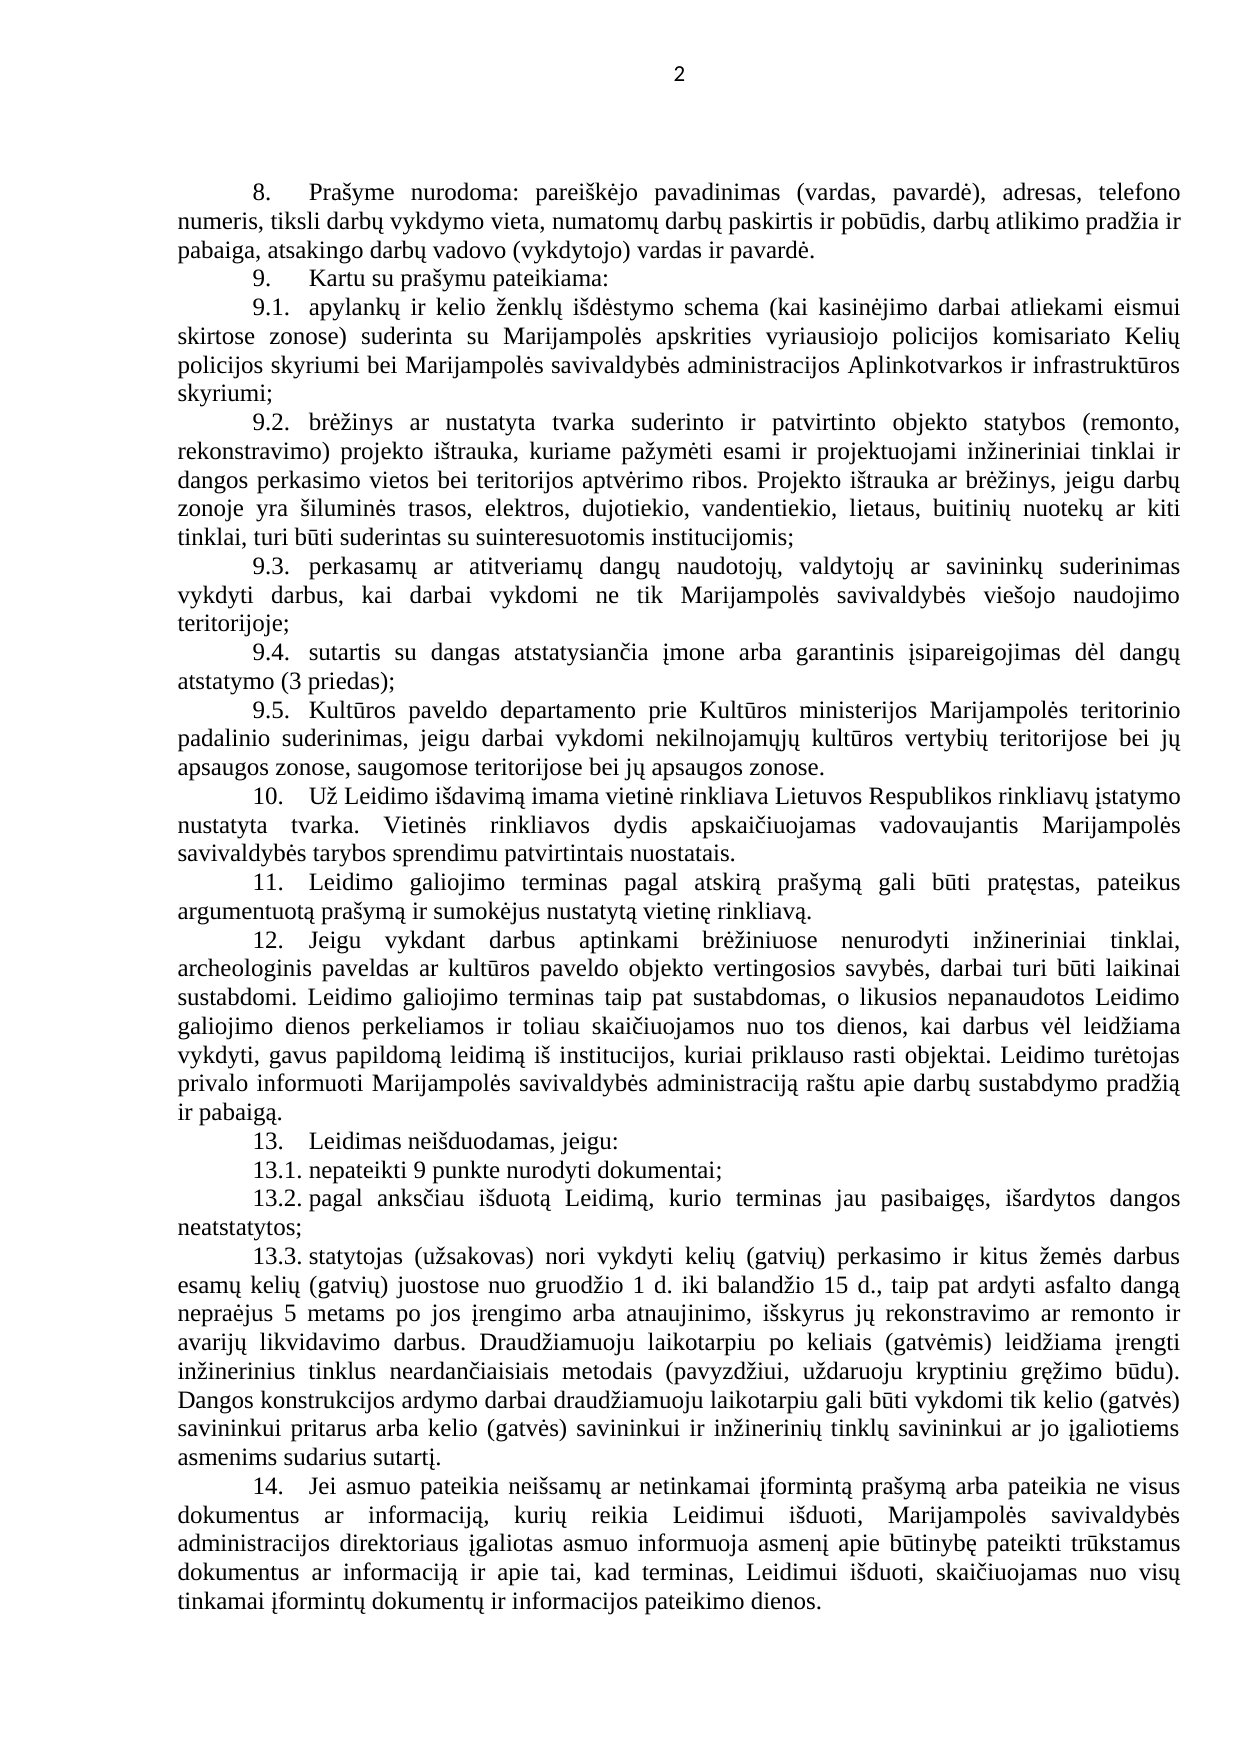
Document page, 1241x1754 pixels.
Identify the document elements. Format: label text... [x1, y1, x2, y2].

text 9.5. Kultūros paveldo departamento prie Kultūros ministerijos Marijampolės teritorinio padalinio suderinimas, jeigu darbai vykdomi nekilnojamųjų kultūros vertybių teritorijose bei jų apsaugos zonose, saugomose teritorijose bei jų apsaugos zonose. [177, 695, 1181, 781]
text 13. Leidimas neišduodamas, jeigu: [177, 1126, 1181, 1155]
text 9. Kartu su prašymu pateikiama: [177, 263, 1181, 292]
text 8. Prašyme nurodoma: pareiškėjo pavadinimas (vardas, pavardė), adresas, telefono numeris, tiksli darbų vykdymo vieta, numatomų darbų paskirtis ir pobūdis, darbų atlikimo pradžia ir pabaiga, atsakingo darbų vadovo (vykdytojo) vardas ir pavardė. [177, 177, 1181, 263]
text 11. Leidimo galiojimo terminas pagal atskirą prašymą gali būti pratęstas, pateikus argumentuotą prašymą ir sumokėjus nustatytą vietinę rinkliavą. [177, 867, 1181, 925]
text 9.1. apylankų ir kelio ženklų išdėstymo schema (kai kasinėjimo darbai atliekami eismui skirtose zonose) suderinta su Marijampolės apskrities vyriausiojo policijos komisariato Kelių policijos skyriumi bei Marijampolės savivaldybės administracijos Aplinkotvarkos ir infrastruktūros skyriumi; [177, 292, 1181, 407]
text 9.2. brėžinys ar nustatyta tvarka suderinto ir patvirtinto objekto statybos (remonto, rekonstravimo) projekto ištrauka, kuriame pažymėti esami ir projektuojami inžineriniai tinklai ir dangos perkasimo vietos bei teritorijos aptvėrimo ribos. Projekto ištrauka ar brėžinys, jeigu darbų zonoje yra šiluminės trasos, elektros, dujotiekio, vandentiekio, lietaus, buitinių nuotekų ar kiti tinklai, turi būti suderintas su suinteresuotomis institucijomis; [177, 407, 1181, 551]
text 14. Jei asmuo pateikia neišsamų ar netinkamai įformintą prašymą arba pateikia ne visus dokumentus ar informaciją, kurių reikia Leidimui išduoti, Marijampolės savivaldybės administracijos direktoriaus įgaliotas asmuo informuoja asmenį apie būtinybę pateikti trūkstamus dokumentus ar informaciją ir apie tai, kad terminas, Leidimui išduoti, skaičiuojamas nuo visų tinkamai įformintų dokumentų ir informacijos pateikimo dienos. [177, 1471, 1181, 1615]
text 10. Už Leidimo išdavimą imama vietinė rinkliava Lietuvos Respublikos rinkliavų įstatymo nustatyta tvarka. Vietinės rinkliavos dydis apskaičiuojamas vadovaujantis Marijampolės savivaldybės tarybos sprendimu patvirtintais nuostatais. [177, 781, 1181, 867]
text 13.1. nepateikti 9 punkte nurodyti dokumentai; [177, 1155, 1181, 1183]
text 13.3. statytojas (užsakovas) nori vykdyti kelių (gatvių) perkasimo ir kitus žemės darbus esamų kelių (gatvių) juostose nuo gruodžio 1 d. iki balandžio 15 d., taip pat ardyti asfalto dangą nepraėjus 5 metams po jos įrengimo arba atnaujinimo, išskyrus jų rekonstravimo ar remonto ir avarijų likvidavimo darbus. Draudžiamuoju laikotarpiu po keliais (gatvėmis) leidžiama įrengti inžinerinius tinklus neardančiaisiais metodais (pavyzdžiui, uždaruoju kryptiniu gręžimo būdu). Dangos konstrukcijos ardymo darbai draudžiamuoju laikotarpiu gali būti vykdomi tik kelio (gatvės) savininkui pritarus arba kelio (gatvės) savininkui ir inžinerinių tinklų savininkui ar jo įgaliotiems asmenims sudarius sutartį. [177, 1241, 1181, 1471]
text 12. Jeigu vykdant darbus aptinkami brėžiniuose nenurodyti inžineriniai tinklai, archeologinis paveldas ar kultūros paveldo objekto vertingosios savybės, darbai turi būti laikinai sustabdomi. Leidimo galiojimo terminas taip pat sustabdomas, o likusios nepanaudotos Leidimo galiojimo dienos perkeliamos ir toliau skaičiuojamos nuo tos dienos, kai darbus vėl leidžiama vykdyti, gavus papildomą leidimą iš institucijos, kuriai priklauso rasti objektai. Leidimo turėtojas privalo informuoti Marijampolės savivaldybės administraciją raštu apie darbų sustabdymo pradžią ir pabaigą. [177, 925, 1181, 1126]
text 13.2. pagal anksčiau išduotą Leidimą, kurio terminas jau pasibaigęs, išardytos dangos neatstatytos; [177, 1183, 1181, 1241]
text 9.3. perkasamų ar atitveriamų dangų naudotojų, valdytojų ar savininkų suderinimas vykdyti darbus, kai darbai vykdomi ne tik Marijampolės savivaldybės viešojo naudojimo teritorijoje; [177, 551, 1181, 637]
text 9.4. sutartis su dangas atstatysiančia įmone arba garantinis įsipareigojimas dėl dangų atstatymo (3 priedas); [177, 637, 1181, 695]
